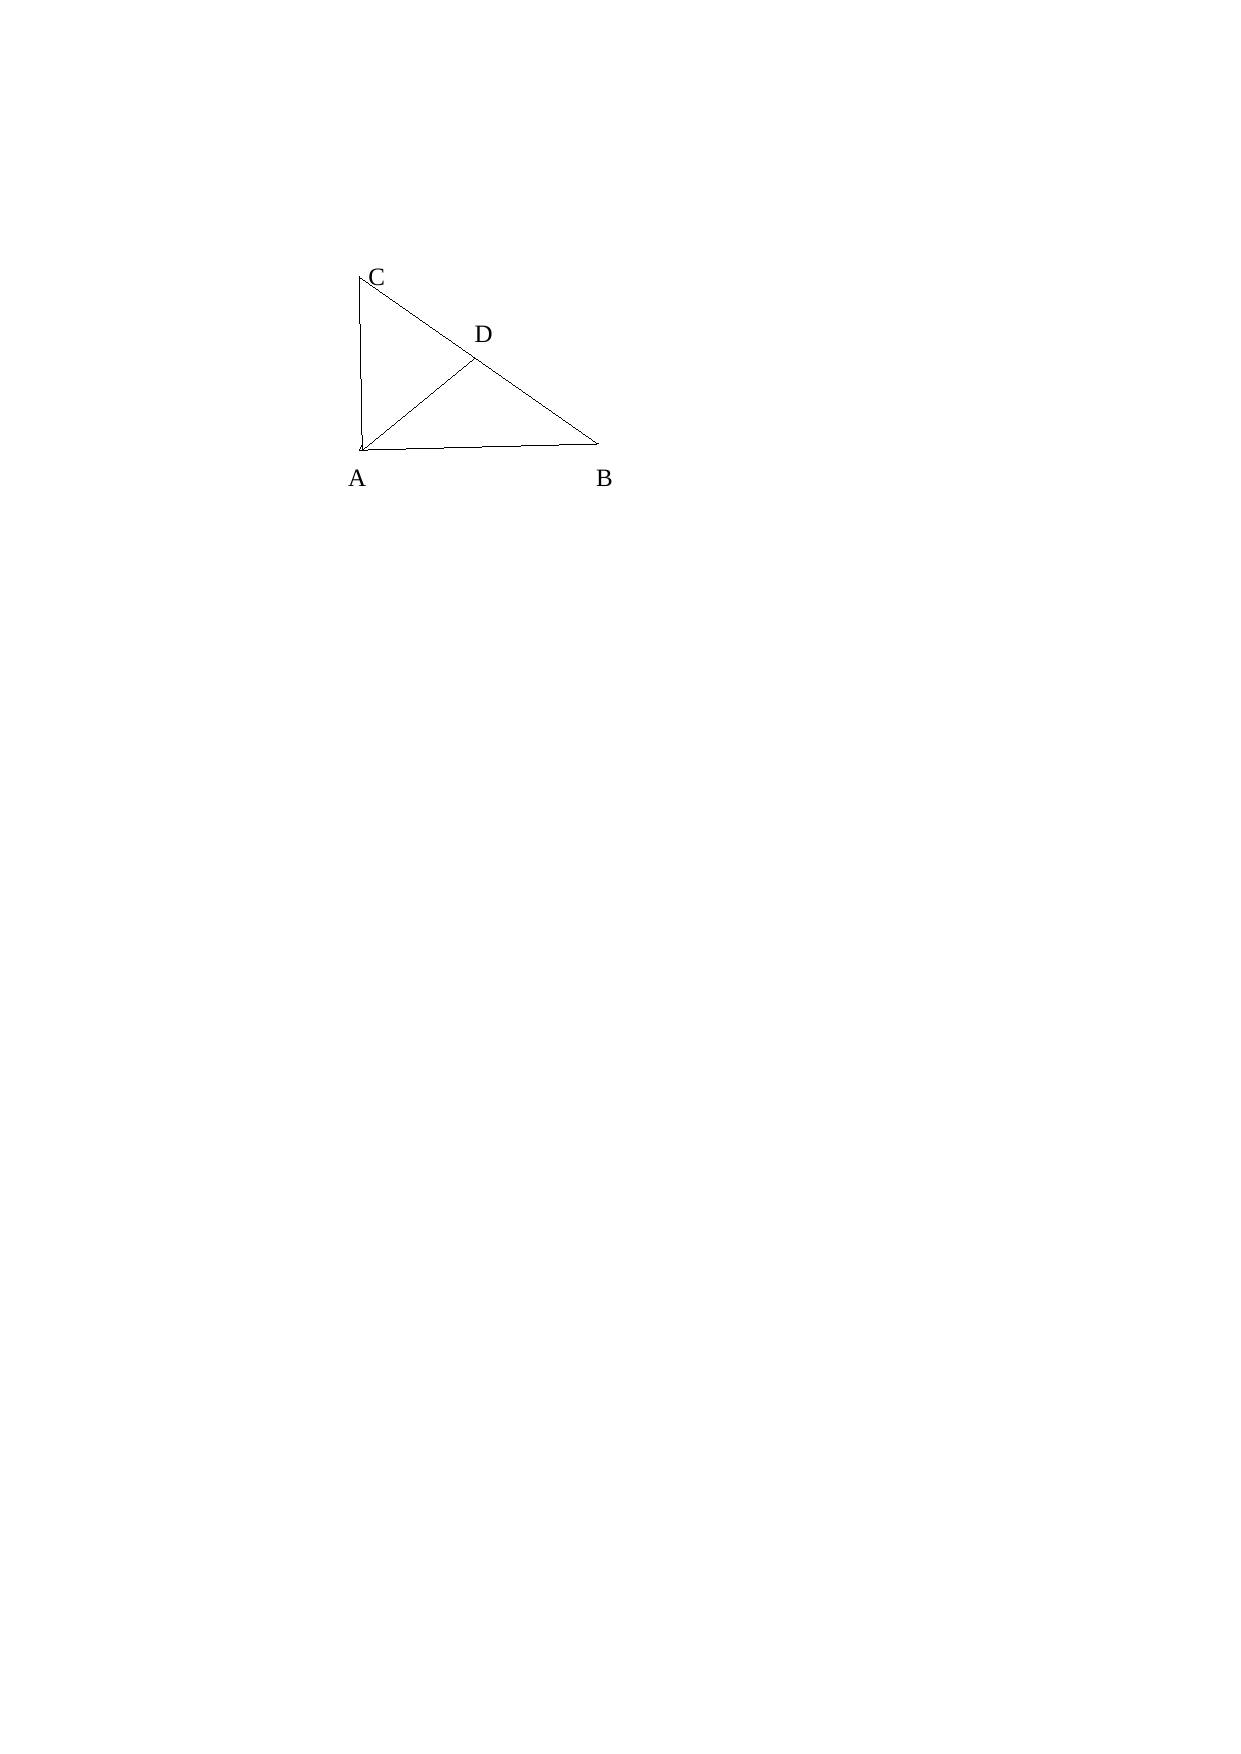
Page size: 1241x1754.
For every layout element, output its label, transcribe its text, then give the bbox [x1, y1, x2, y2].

text C [118, 262, 1122, 291]
text A B [118, 463, 1122, 492]
text D [118, 319, 1122, 348]
